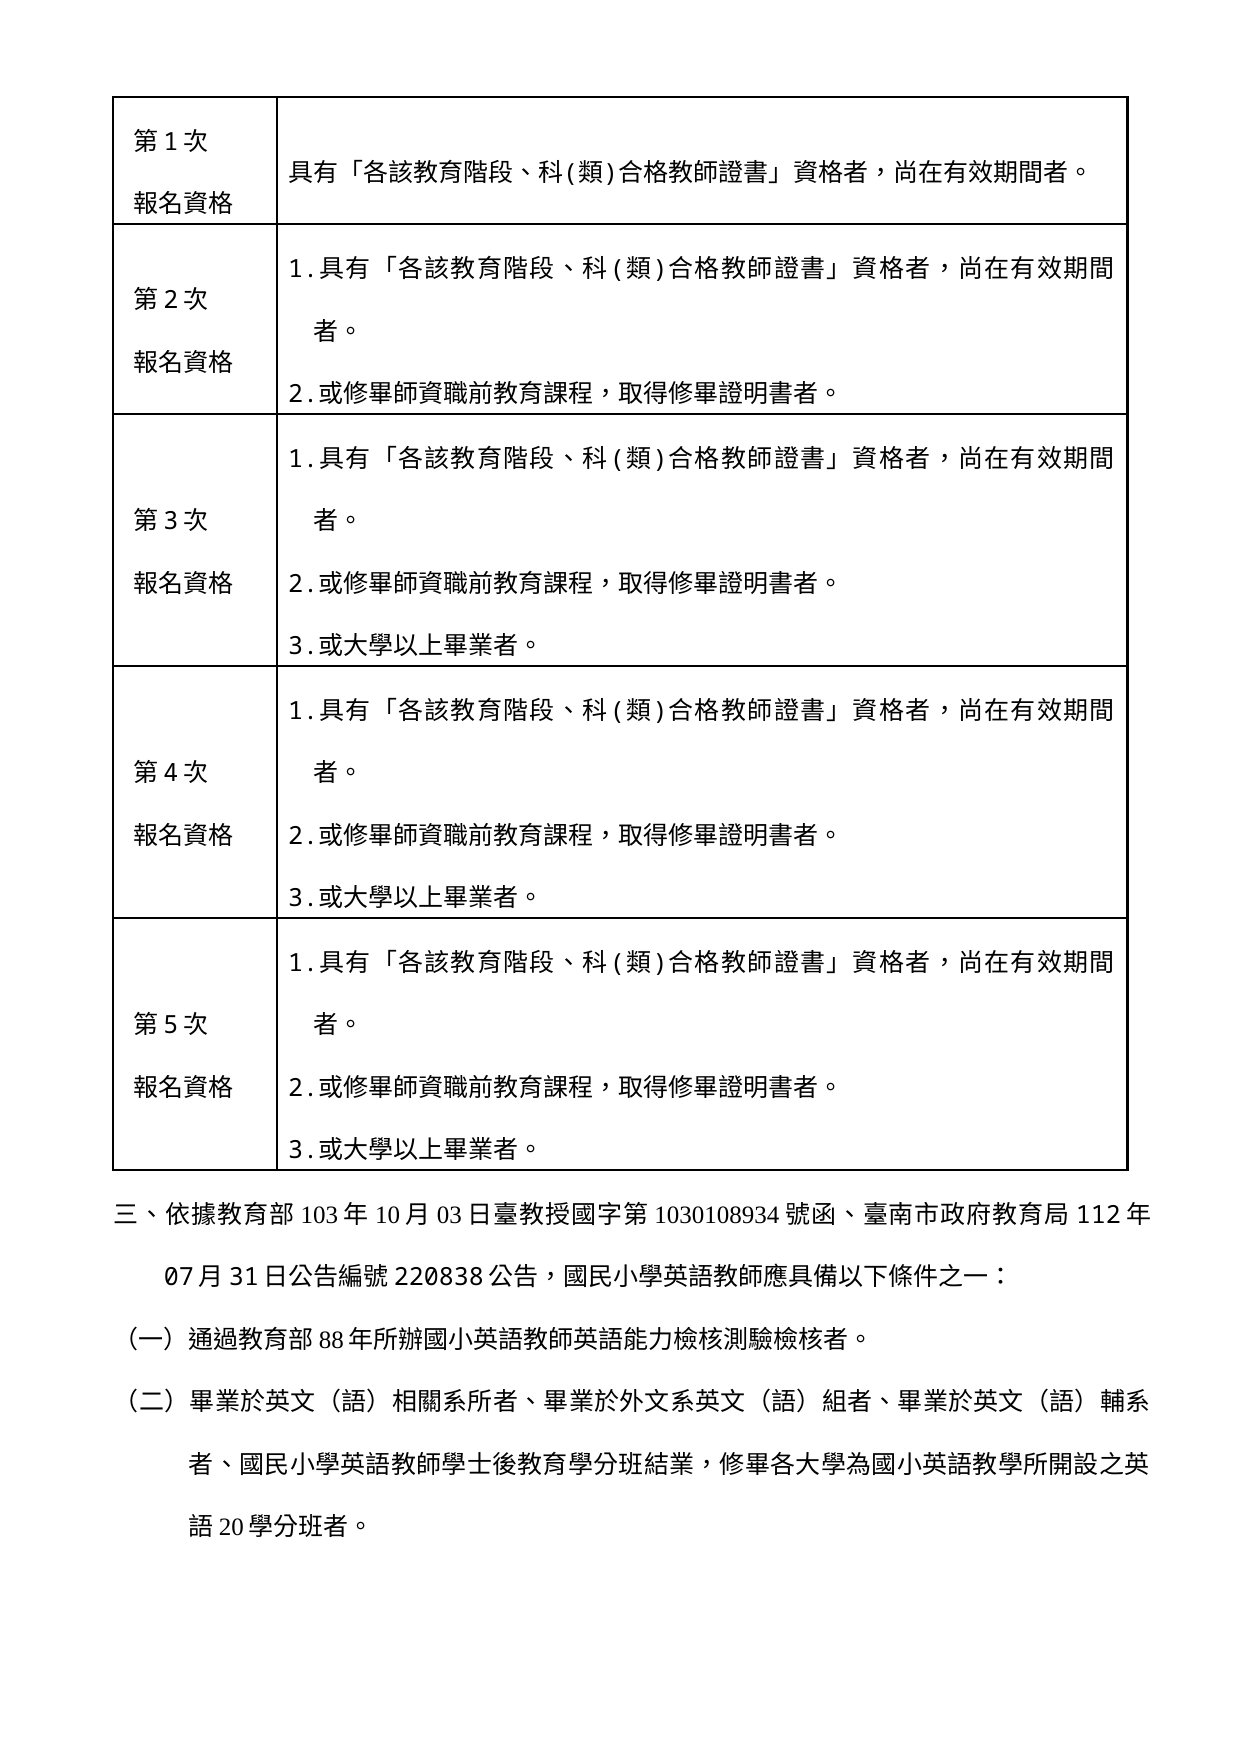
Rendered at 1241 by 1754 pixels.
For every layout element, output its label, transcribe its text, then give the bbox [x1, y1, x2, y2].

table_cell 第5次 報名資格 [114, 919, 276, 1169]
table_cell 1.具有「各該教育階段、科(類)合格教師證書」資格者，尚在有效期間者。 2.或修畢師資職前教育課程，取得修畢證明書者。 3.或大學以上畢業者。 [278, 415, 1126, 664]
table_cell 1.具有「各該教育階段、科(類)合格教師證書」資格者，尚在有效期間者。 2.或修畢師資職前教育課程，取得修畢證明書者。 3.或大學以上畢業者。 [278, 667, 1126, 917]
table_cell 第2次 報名資格 [114, 225, 276, 412]
text 三、依據教育部103年10月03日臺教授國字第1030108934號函、臺南市政府教育局112年07月31日公告編號220838公告，國民小學英語教師應具備以下條件之一： [114, 1171, 1152, 1296]
table_header 具有「各該教育階段、科(類)合格教師證書」資格者，尚在有效期間者。 [278, 98, 1126, 223]
table_cell 1.具有「各該教育階段、科(類)合格教師證書」資格者，尚在有效期間者。 2.或修畢師資職前教育課程，取得修畢證明書者。 [278, 225, 1126, 412]
text （一）通過教育部88年所辦國小英語教師英語能力檢核測驗檢核者。 [114, 1296, 1152, 1358]
table_header 第1次 報名資格 [114, 98, 276, 223]
table_cell 第4次 報名資格 [114, 667, 276, 917]
table_cell 1.具有「各該教育階段、科(類)合格教師證書」資格者，尚在有效期間者。 2.或修畢師資職前教育課程，取得修畢證明書者。 3.或大學以上畢業者。 [278, 919, 1126, 1169]
table_cell 第3次 報名資格 [114, 415, 276, 664]
text （二）畢業於英文（語）相關系所者、畢業於外文系英文（語）組者、畢業於英文（語）輔系者、國民小學英語教師學士後教育學分班結業，修畢各大學為國小英語教學所開設之英語20學分班者。 [114, 1358, 1152, 1546]
